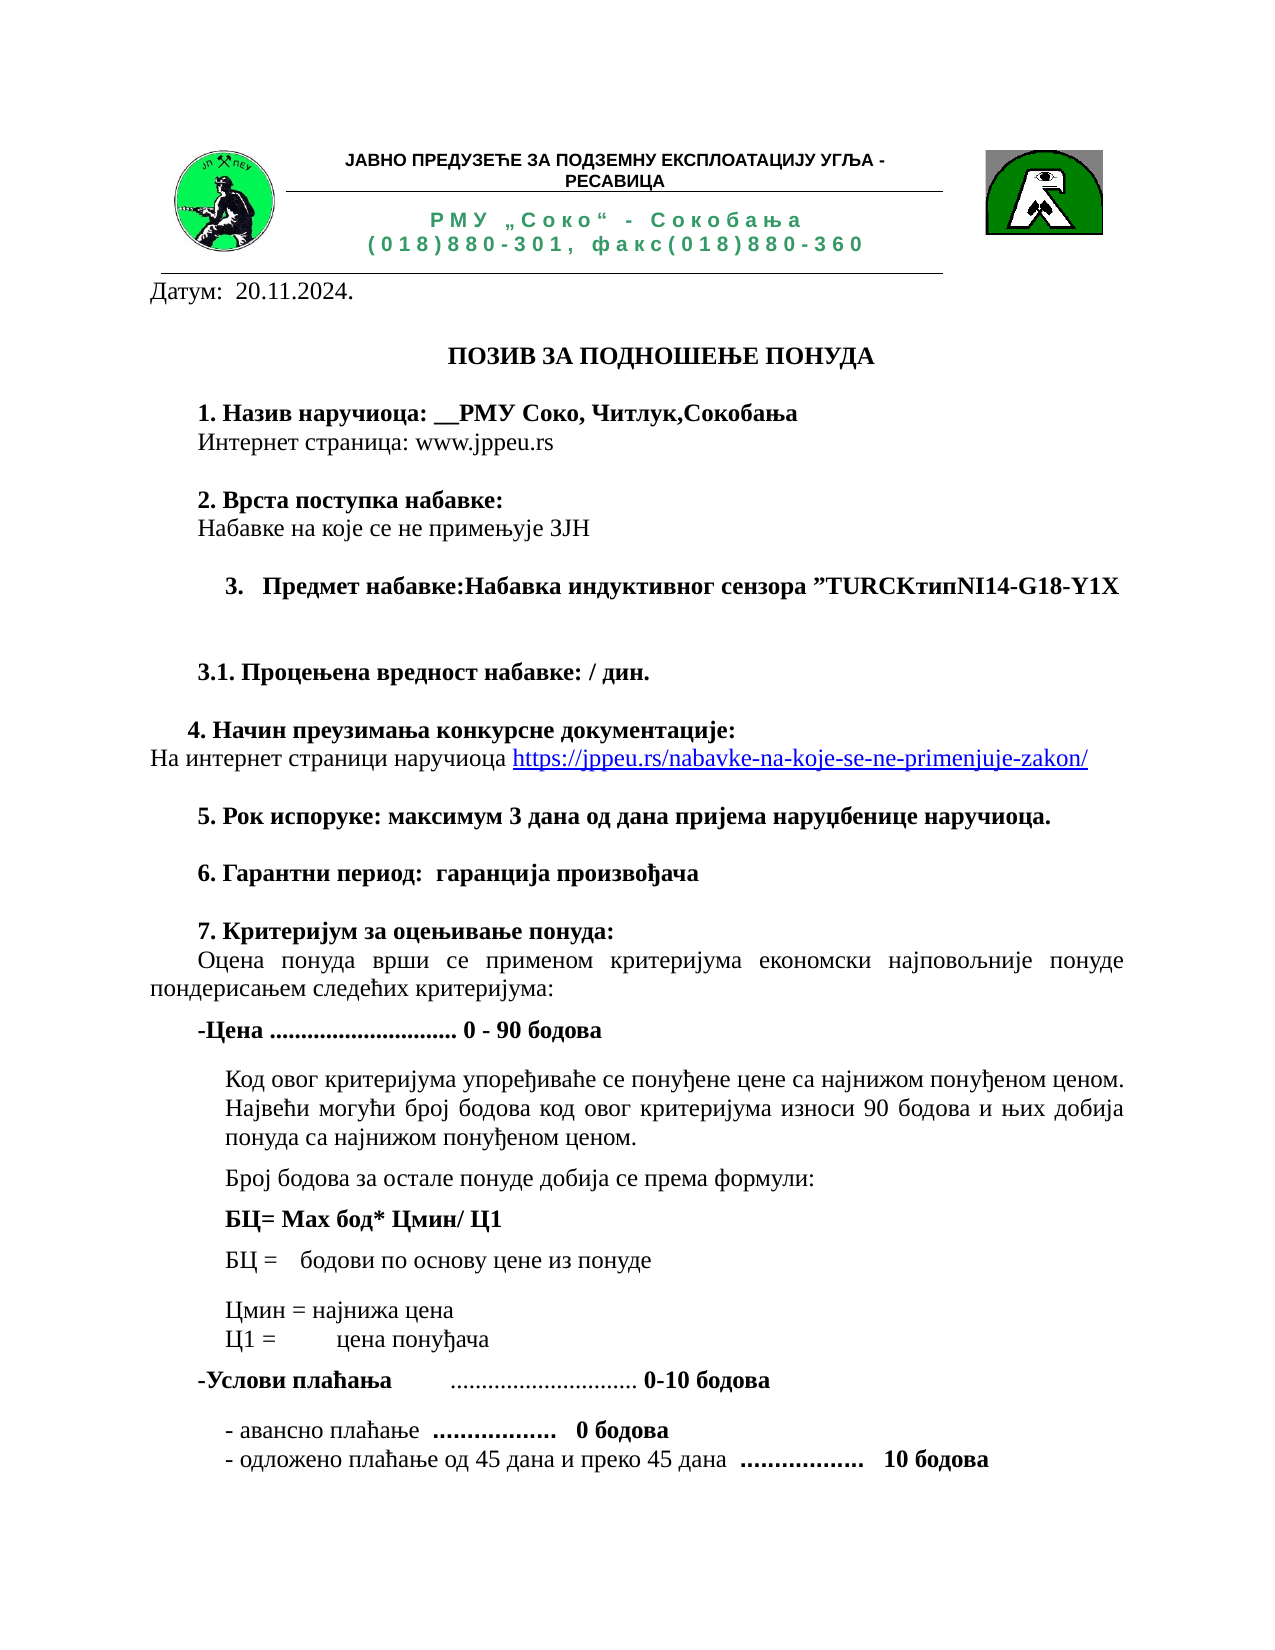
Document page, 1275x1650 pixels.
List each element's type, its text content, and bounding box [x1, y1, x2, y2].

text 2. Врста поступка набавке: [150, 485, 1125, 513]
text Набавке на које се не примењује ЗЈН [150, 513, 1125, 542]
table_header ЈАВНО ПРЕДУЗЕЋЕ ЗА ПОДЗЕМНУ ЕКСПЛОАТАЦИЈУ УГЉА - РЕСАВИЦА [286, 150, 943, 191]
text На интернет страници наручиоца https://jppeu.rs/nabavke-na-koje-se-ne-primenjuje-zakon/ [150, 743, 1125, 772]
text 5. Рок испоруке: максимум 3 дана од дана пријема наруџбенице наручиоца. [150, 801, 1125, 830]
text 1. Назив наручиоца: __РМУ Соко, Читлук,Сокобања [150, 398, 1125, 427]
list Предмет набавке:Набавка индуктивног сензора ”TURCKтипNI14-G18-Y1X [225, 571, 1125, 600]
text Ц1 = цена понуђача [225, 1324, 1125, 1353]
text -Услови плаћања .............................. 0-10 бодова [150, 1365, 1125, 1394]
text 6. Гарантни период: гаранција произвођача [150, 858, 1125, 887]
text Број бодова за остале понуде добија се према формули: [225, 1163, 1125, 1192]
table_header [943, 150, 1145, 273]
picture [985, 150, 1103, 235]
text БЦ = бодови по основу цене из понуде [225, 1246, 1125, 1274]
list Датум: 20.11.2024. [150, 274, 1125, 305]
text 7. Критеријум за оцењивање понуда: [150, 916, 1125, 945]
text - одложено плаћање од 45 дана и преко 45 дана .................. 10 бодова [225, 1443, 1125, 1472]
text 3.1. Процењена вредност набавке: / дин. [150, 657, 1125, 686]
text 4. Начин преузимања конкурсне документације: [150, 715, 1125, 743]
text Код овог критеријума упоређиваће се понуђене цене са најнижом понуђеном ценом. Највећи могући број бодова код овог критеријума износи 90 бодова и њих добија понуда са најнижом понуђеном ценом. [225, 1064, 1125, 1151]
table_header [161, 150, 286, 273]
text БЦ= Маx бод* Цмин/ Ц1 [225, 1204, 1125, 1233]
text -Цена .............................. 0 - 90 бодова [150, 1015, 1125, 1043]
picture [173, 150, 275, 252]
text - авансно плаћање .................. 0 бодова [225, 1415, 1125, 1443]
text ПОЗИВ ЗА ПОДНОШЕЊЕ ПОНУДА [150, 341, 1125, 370]
table_cell РМУ „Соко“ - Сокобања (018)880-301, факс(018)880-360 [286, 192, 943, 273]
text Оцена понуда врши се применом критеријума економски најповољније понуде пондерисањем следећих критеријума: [150, 945, 1125, 1002]
text Цмин = најнижа цена [225, 1295, 1125, 1324]
text Интернет страница: www.jppeu.rs [150, 427, 1125, 456]
